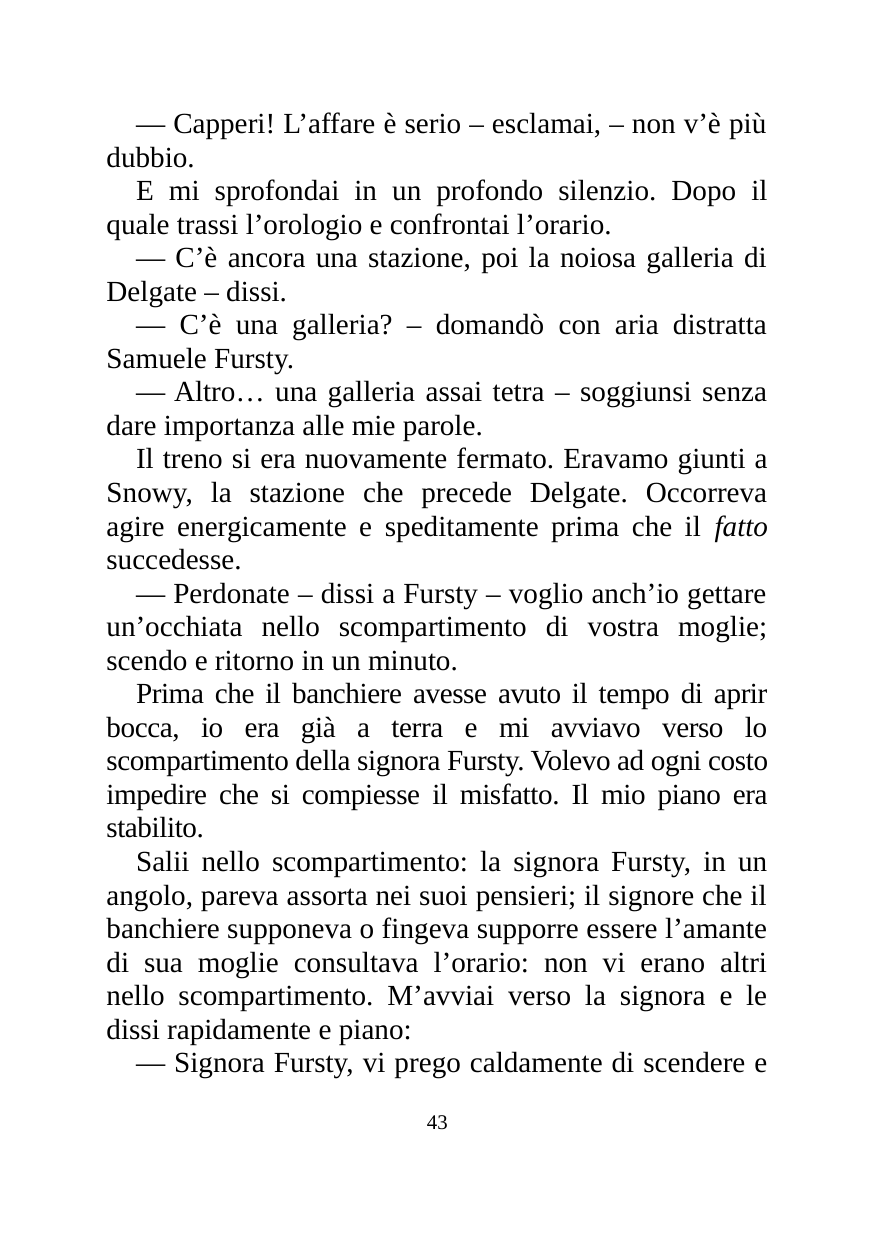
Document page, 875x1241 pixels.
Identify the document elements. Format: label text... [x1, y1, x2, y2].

text — Perdonate – dissi a Fursty – voglio anch’io gettare un’occhiata nello scompartimento di vostra moglie; scendo e ritorno in un minuto. [106, 576, 768, 676]
text — Capperi! L’affare è serio – esclamai, – non v’è più dubbio. [106, 106, 768, 173]
text — Signora Fursty, vi prego caldamente di scendere e [106, 1045, 768, 1079]
text E mi sprofondai in un profondo silenzio. Dopo il quale trassi l’orologio e confrontai l’orario. [106, 173, 768, 240]
text — C’è una galleria? – domandò con aria distratta Samuele Fursty. [106, 307, 768, 374]
text Salii nello scompartimento: la signora Fursty, in un angolo, pareva assorta nei suoi pensieri; il signore che il banchiere supponeva o fingeva supporre essere l’amante di sua moglie consultava l’orario: non vi erano altri nello scompartimento. M’avviai verso la signora e le dissi rapidamente e piano: [106, 844, 768, 1045]
text — C’è ancora una stazione, poi la noiosa galleria di Delgate – dissi. [106, 240, 768, 307]
text Prima che il banchiere avesse avuto il tempo di aprir bocca, io era già a terra e mi avviavo verso lo scompartimento della signora Fursty. Volevo ad ogni costo impedire che si compiesse il misfatto. Il mio piano era stabilito. [106, 676, 768, 844]
text — Altro… una galleria assai tetra – soggiunsi senza dare importanza alle mie parole. [106, 374, 768, 442]
text Il treno si era nuovamente fermato. Eravamo giunti a Snowy, la stazione che precede Delgate. Occorreva agire energicamente e speditamente prima che il fatto succedesse. [106, 442, 768, 576]
